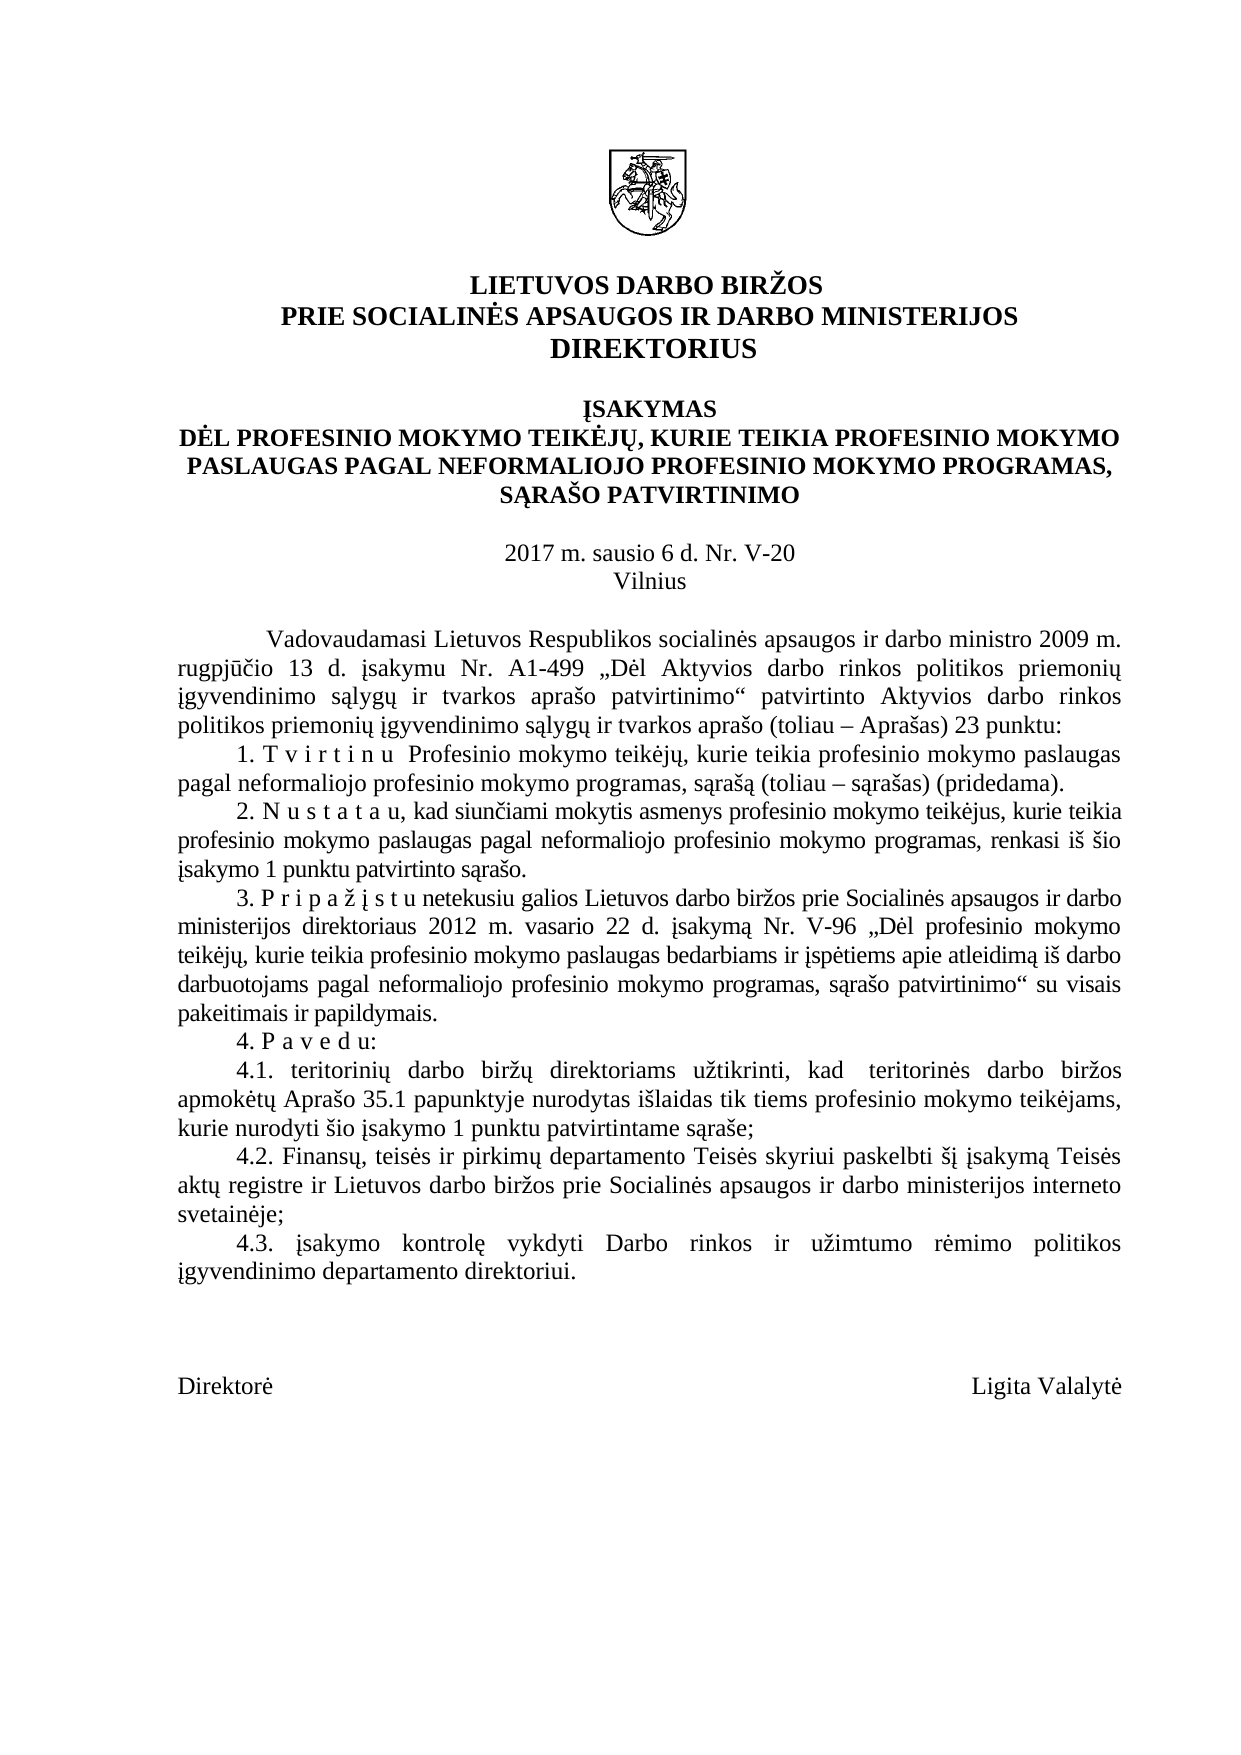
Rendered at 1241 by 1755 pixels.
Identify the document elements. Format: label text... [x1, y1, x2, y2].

text 4.2. Finansų, teisės ir pirkimų departamento Teisės skyriui paskelbti šį įsakymą Teisės aktų registre ir Lietuvos darbo biržos prie Socialinės apsaugos ir darbo ministerijos interneto svetainėje; [177, 1141, 1122, 1228]
text DĖL Profesinio mokymo teikėjų, kurie teikia profesinio mokymo paslaugas pagal Neformaliojo profesinio mokymo programas, sąrašo patvirtinimo [177, 423, 1122, 509]
text ĮSAKYMAS [177, 394, 1122, 423]
text 2017 m. sausio 6 d. Nr. V-20 [177, 538, 1122, 566]
text PRIE SOCIALINĖS APSAUGOS IR DARBO MINISTERIJOS [177, 301, 1122, 332]
text 3. P r i p a ž į s t u netekusiu galios Lietuvos darbo biržos prie Socialinės apsaugos ir darbo ministerijos direktoriaus 2012 m. vasario 22 d. įsakymą Nr. V-96 „Dėl profesinio mokymo teikėjų, kurie teikia profesinio mokymo paslaugas bedarbiams ir įspėtiems apie atleidimą iš darbo darbuotojams pagal neformaliojo profesinio mokymo programas, sąrašo patvirtinimo“ su visais pakeitimais ir papildymais. [177, 883, 1122, 1026]
text 4. Pavedu: [177, 1026, 1122, 1055]
text 4.1. teritorinių darbo biržų direktoriams užtikrinti, kad teritorinės darbo biržos apmokėtų Aprašo 35.1 papunktyje nurodytas išlaidas tik tiems profesinio mokymo teikėjams, kurie nurodyti šio įsakymo 1 punktu patvirtintame sąraše; [177, 1055, 1122, 1141]
text 1. Tvirtinu Profesinio mokymo teikėjų, kurie teikia profesinio mokymo paslaugas pagal neformaliojo profesinio mokymo programas, sąrašą (toliau – sąrašas) (pridedama). [177, 739, 1122, 796]
text Vilnius [177, 566, 1122, 595]
text 2. Nustatau, kad siunčiami mokytis asmenys profesinio mokymo teikėjus, kurie teikia profesinio mokymo paslaugas pagal neformaliojo profesinio mokymo programas, renkasi iš šio įsakymo 1 punktu patvirtinto sąrašo. [177, 796, 1122, 883]
text Vadovaudamasi Lietuvos Respublikos socialinės apsaugos ir darbo ministro 2009 m. rugpjūčio 13 d. įsakymu Nr. A1-499 „Dėl Aktyvios darbo rinkos politikos priemonių įgyvendinimo sąlygų ir tvarkos aprašo patvirtinimo“ patvirtinto Aktyvios darbo rinkos politikos priemonių įgyvendinimo sąlygų ir tvarkos aprašo (toliau – Aprašas) 23 punktu: [177, 624, 1122, 739]
text Direktorė Ligita Valalytė [177, 1371, 1122, 1400]
text 4.3. įsakymo kontrolę vykdyti Darbo rinkos ir užimtumo rėmimo politikos įgyvendinimo departamento direktoriui. [177, 1228, 1122, 1285]
text DIREKTORIUS [177, 332, 1122, 365]
text LIETUVOS DARBO BIRŽOS [177, 269, 1122, 301]
